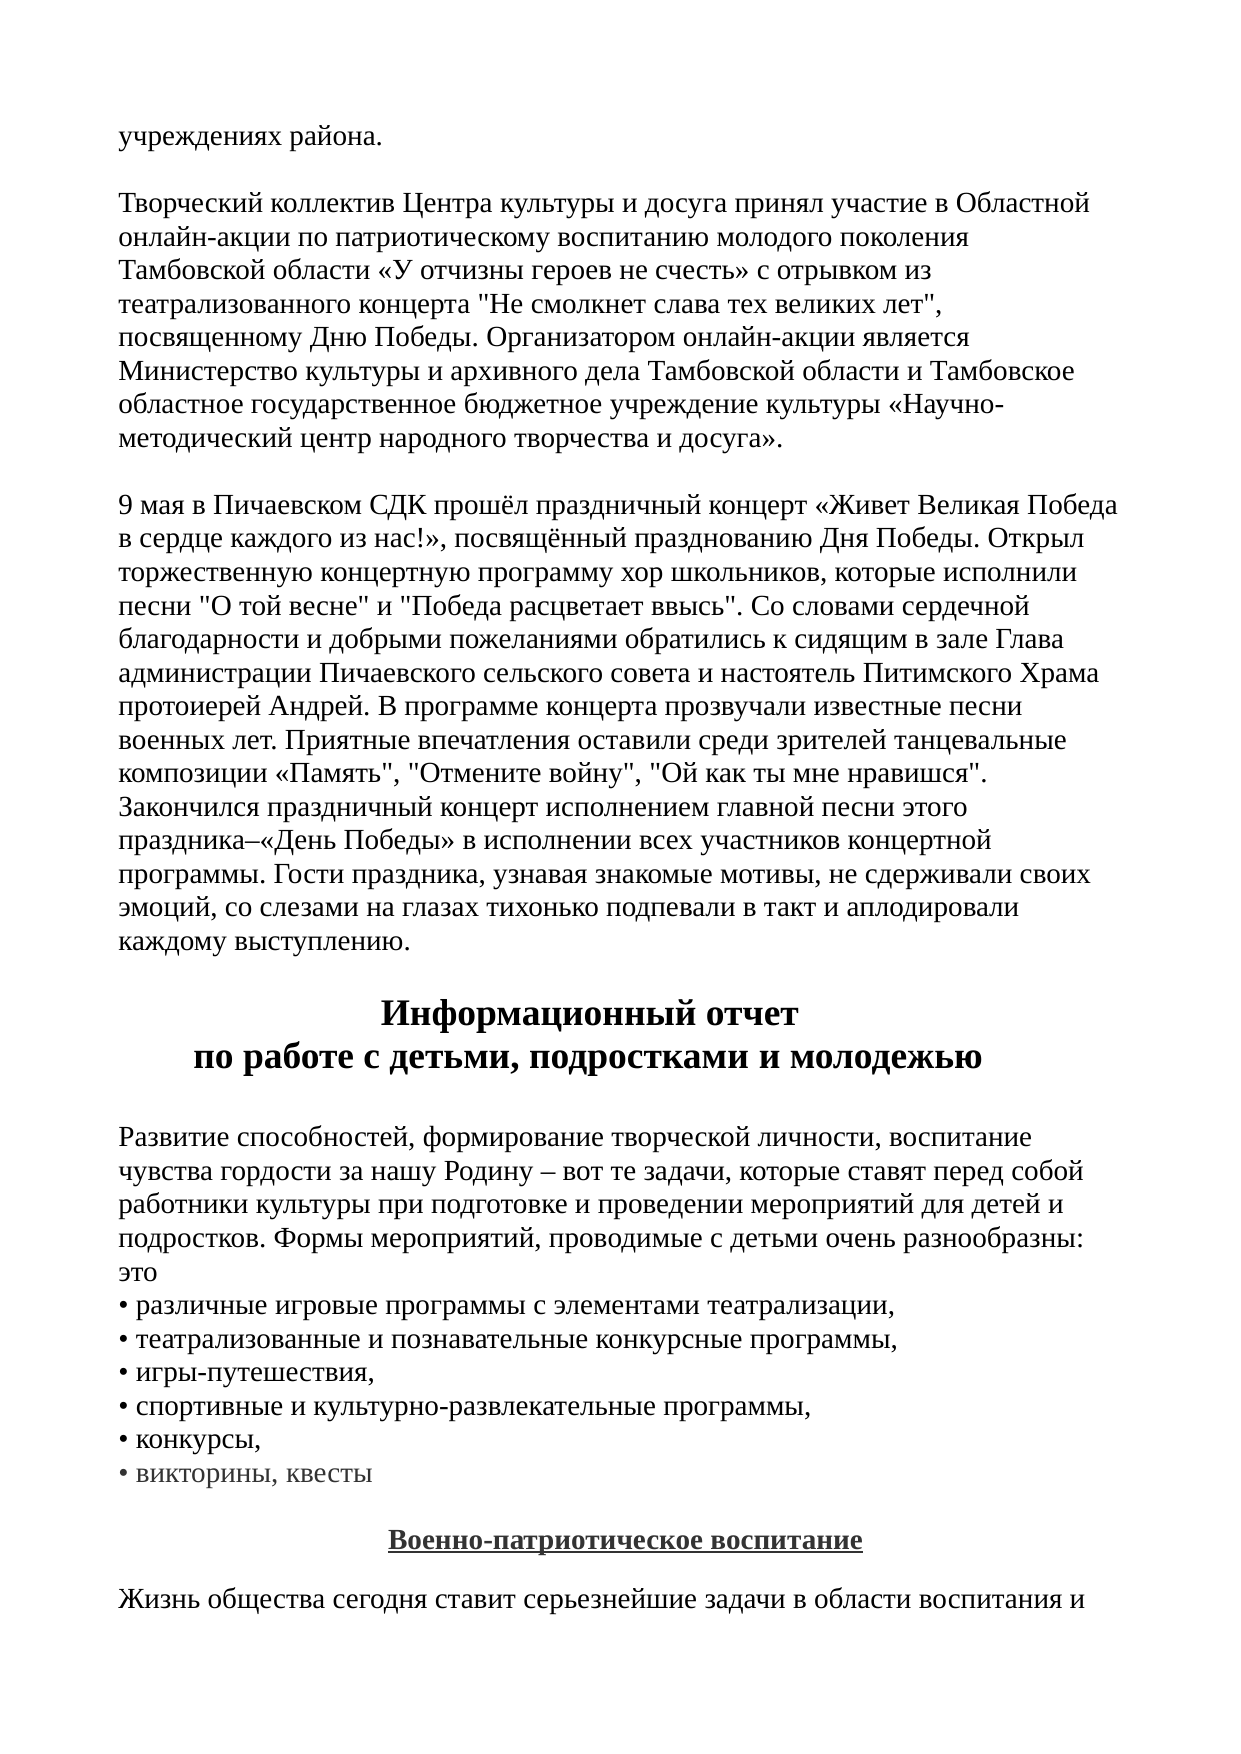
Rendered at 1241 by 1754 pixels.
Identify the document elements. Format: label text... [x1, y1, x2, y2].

text 9 мая в Пичаевском СДК прошёл праздничный концерт «Живет Великая Победа в сердце каждого из нас!», посвящённый празднованию Дня Победы. Открыл торжественную концертную программу хор школьников, которые исполнили песни "О той весне" и "Победа расцветает ввысь". Со словами сердечной благодарности и добрыми пожеланиями обратились к сидящим в зале Глава администрации Пичаевского сельского совета и настоятель Питимского Храма протоиерей Андрей. В программе концерта прозвучали известные песни военных лет. Приятные впечатления оставили среди зрителей танцевальные композиции «Память", "Отмените войну", "Ой как ты мне нравишся". Закончился праздничный концерт исполнением главной песни этого праздника–«День Победы» в исполнении всех участников концертной программы. Гости праздника, узнавая знакомые мотивы, не сдерживали своих эмоций, со слезами на глазах тихонько подпевали в такт и аплодировали каждому выступлению. [118, 487, 1122, 957]
text • викторины, квесты [118, 1455, 1122, 1488]
text • различные игровые программы с элементами театрализации, [118, 1287, 1122, 1321]
text • игры-путешествия, [118, 1354, 1122, 1388]
text Жизнь общества сегодня ставит серьезнейшие задачи в области воспитания и [118, 1581, 1122, 1614]
text учреждениях района. [118, 118, 1122, 152]
text • спортивные и культурно-развлекательные программы, [118, 1388, 1122, 1421]
text Военно-патриотическое воспитание [118, 1522, 1122, 1556]
text Информационный отчет [118, 990, 1122, 1033]
text • конкурсы, [118, 1421, 1122, 1455]
text по работе с детьми, подростками и молодежью [118, 1033, 1122, 1076]
text Развитие способностей, формирование творческой личности, воспитание чувства гордости за нашу Родину – вот те задачи, которые ставят перед собой работники культуры при подготовке и проведении мероприятий для детей и подростков. Формы мероприятий, проводимые с детьми очень разнообразны: это [118, 1119, 1122, 1287]
text • театрализованные и познавательные конкурсные программы, [118, 1321, 1122, 1354]
text Творческий коллектив Центра культуры и досуга принял участие в Областной онлайн-акции по патриотическому воспитанию молодого поколения Тамбовской области «У отчизны героев не счесть» с отрывком из театрализованного концерта "Не смолкнет слава тех великих лет", посвященному Дню Победы. Организатором онлайн-акции является Министерство культуры и архивного дела Тамбовской области и Тамбовское областное государственное бюджетное учреждение культуры «Научно-методический центр народного творчества и досуга». [118, 185, 1122, 453]
